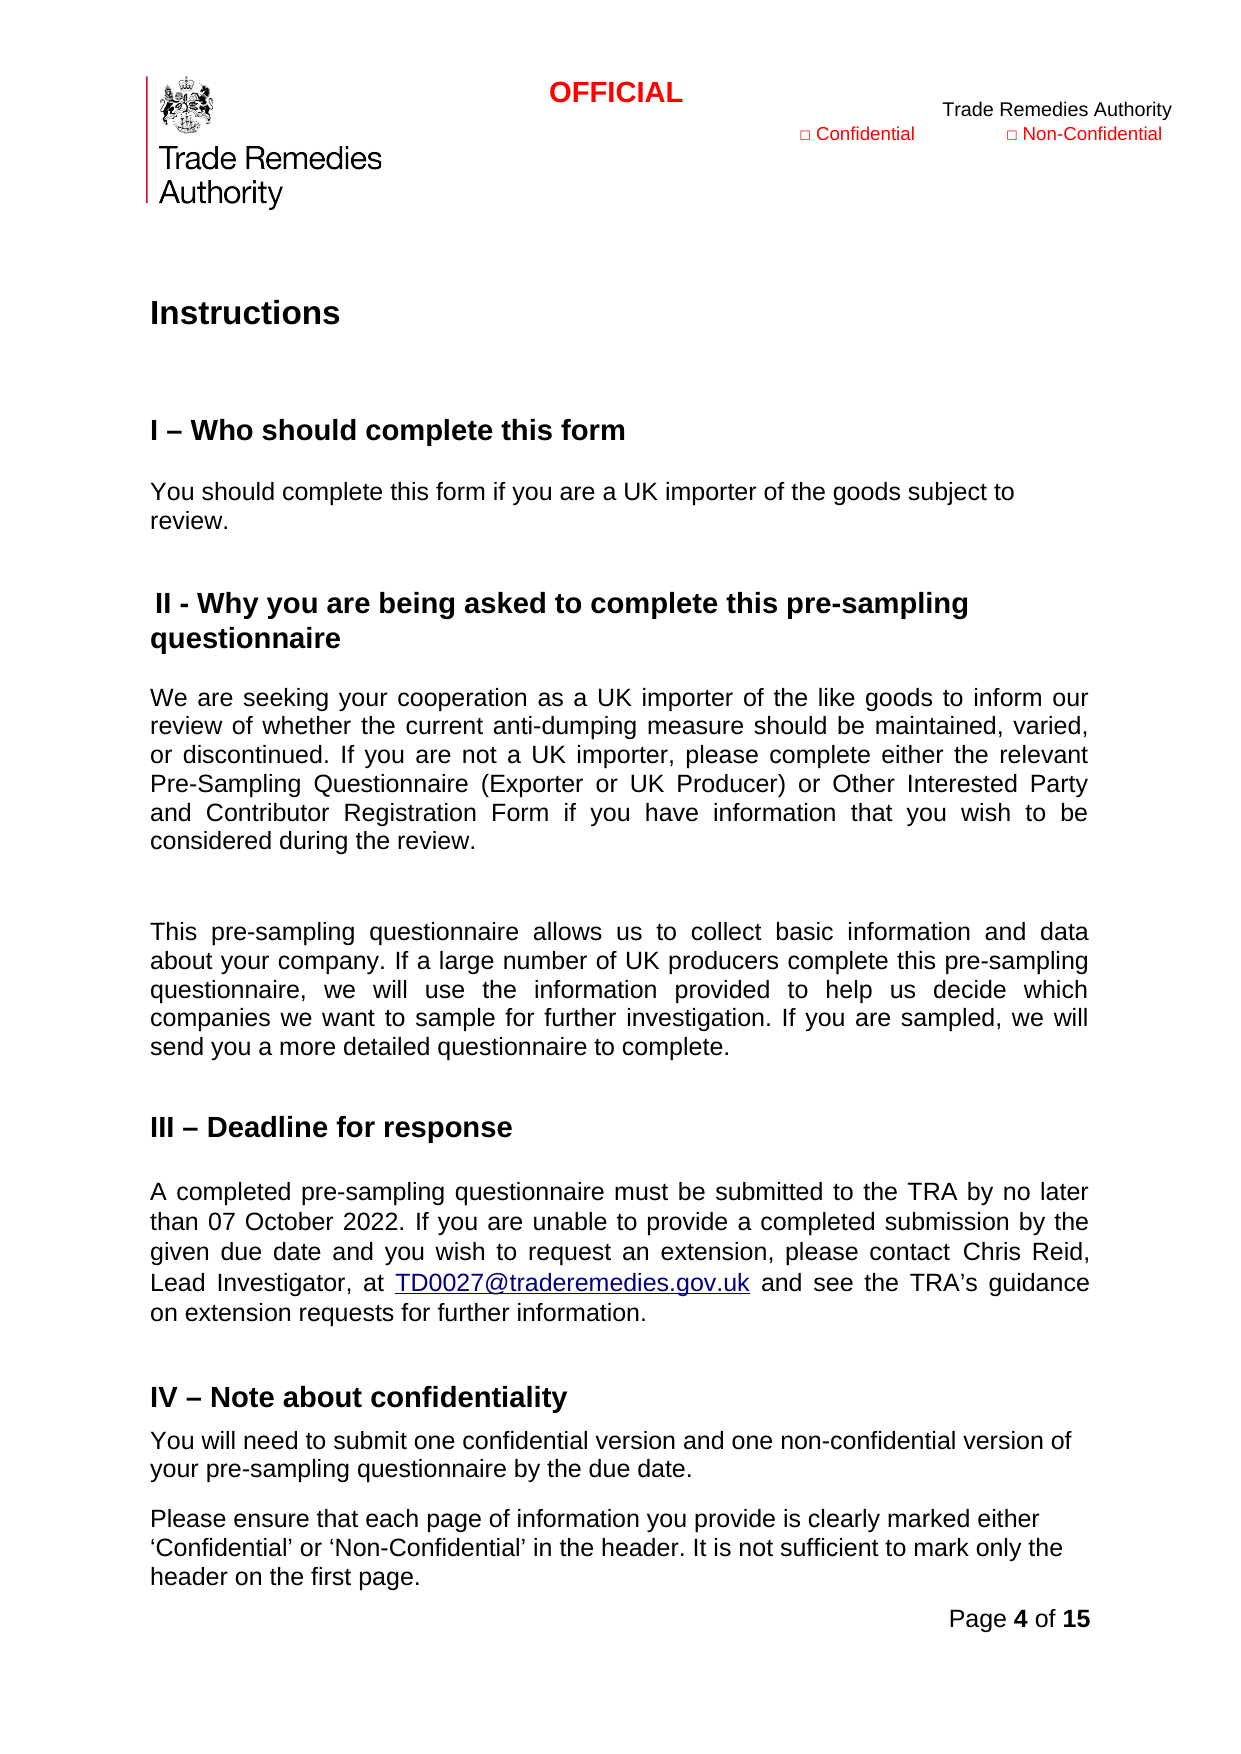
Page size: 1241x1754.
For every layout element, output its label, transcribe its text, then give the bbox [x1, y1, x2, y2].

subtitle I – Who should complete this form [150, 413, 1090, 447]
subtitle II - Why you are being asked to complete this pre-sampling questionnaire [150, 586, 1090, 655]
text We are seeking your cooperation as a UK importer of the like goods to inform our review of whether the current anti-dumping measure should be maintained, varied, or discontinued. If you are not a UK importer, please complete either the relevant Pre-Sampling Questionnaire (Exporter or UK Producer) or Other Interested Party and Contributor Registration Form if you have information that you wish to be considered during the review. [150, 683, 1090, 855]
text This pre-sampling questionnaire allows us to collect basic information and data about your company. If a large number of UK producers complete this pre-sampling questionnaire, we will use the information provided to help us decide which companies we want to sample for further investigation. If you are sampled, we will send you a more detailed questionnaire to complete. [150, 917, 1090, 1061]
text You should complete this form if you are a UK importer of the goods subject to review. [150, 477, 1090, 535]
subtitle III – Deadline for response [150, 1111, 1090, 1144]
subtitle IV – Note about confidentiality [150, 1380, 1090, 1413]
text A completed pre-sampling questionnaire must be submitted to the TRA by no later than 07 October 2022. If you are unable to provide a completed submission by the given due date and you wish to request an extension, please contact Chris Reid, Lead Investigator, at TD0027@traderemedies.gov.uk and see the TRA’s guidance on extension requests for further information. [150, 1176, 1090, 1327]
text You will need to submit one confidential version and one non-confidential version of your pre-sampling questionnaire by the due date. [150, 1426, 1090, 1483]
text Please ensure that each page of information you provide is clearly marked either ‘Confidential’ or ‘Non-Confidential’ in the header. It is not sufficient to mark only the header on the first page. [150, 1504, 1090, 1590]
subtitle Instructions [150, 293, 1090, 331]
